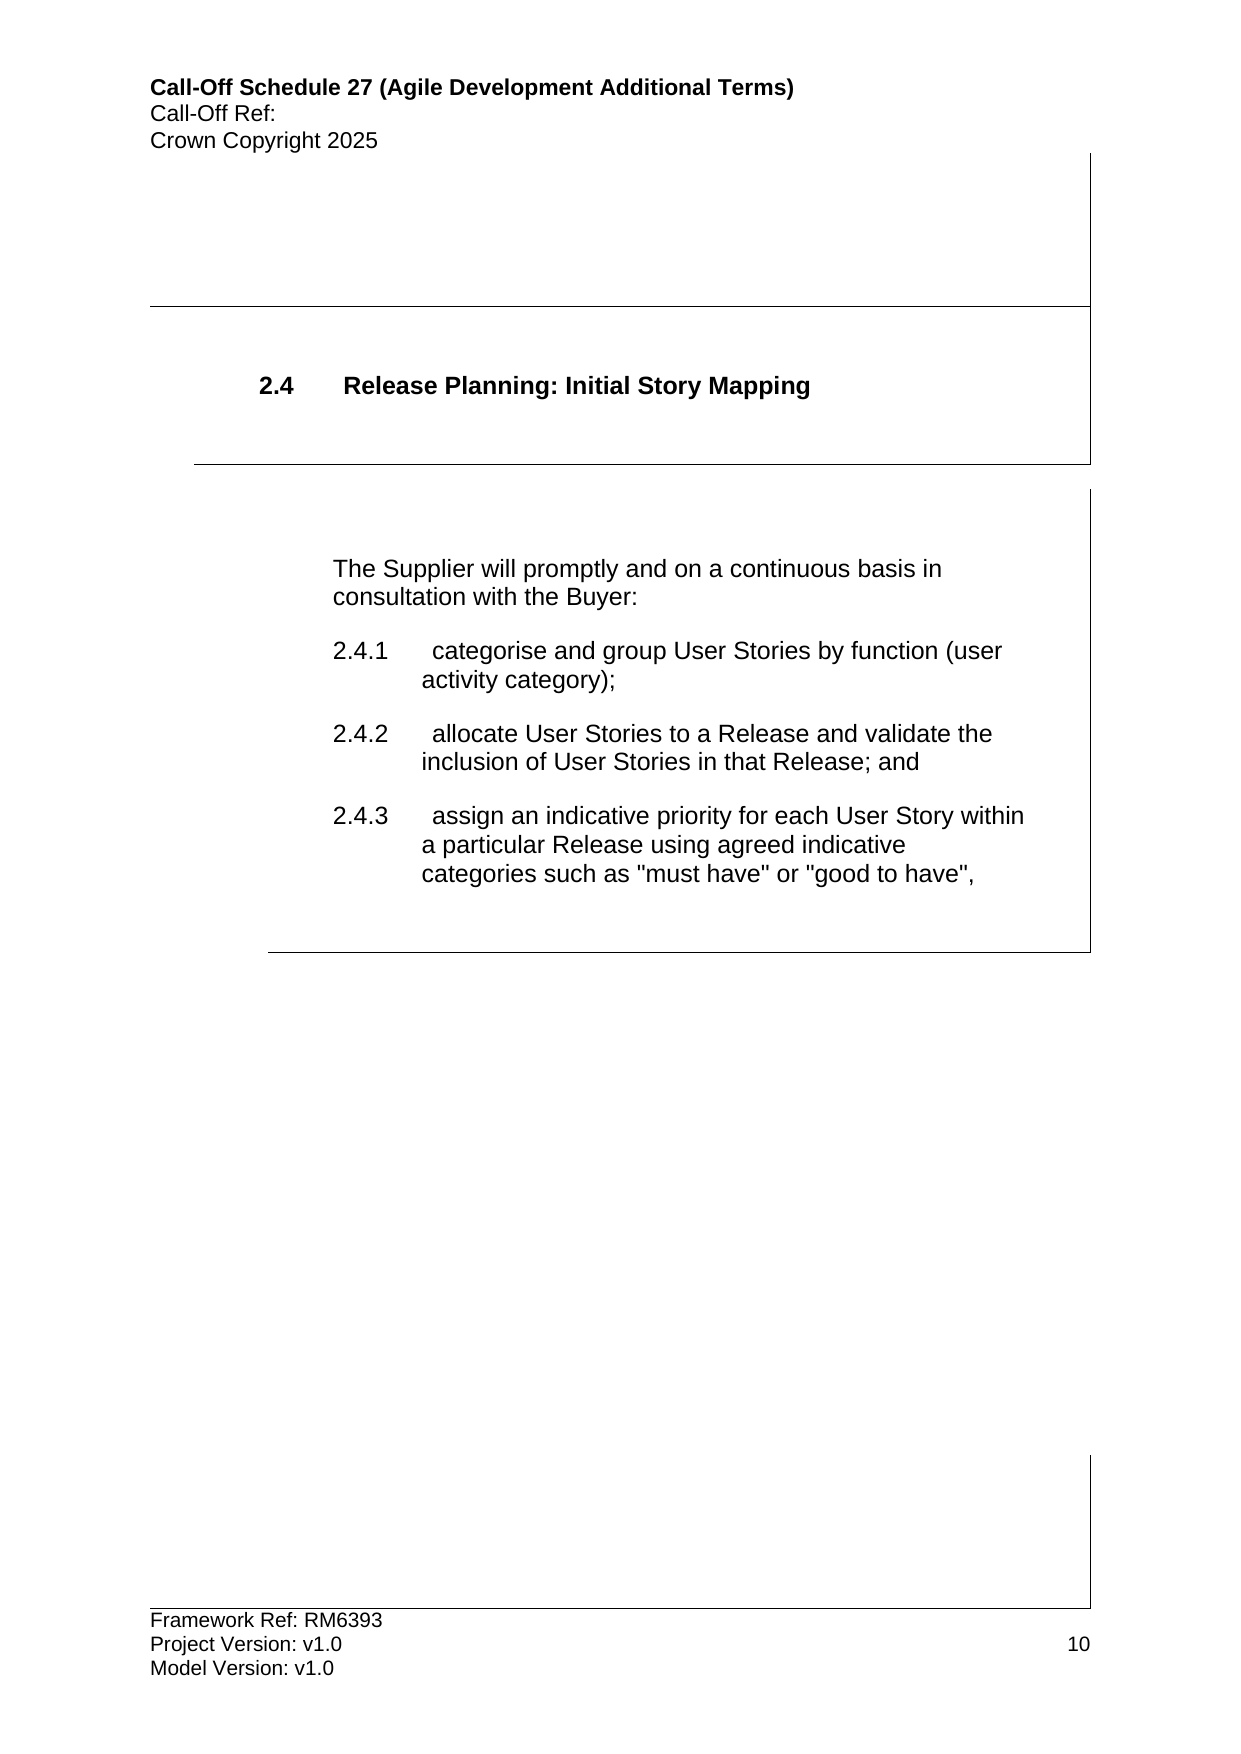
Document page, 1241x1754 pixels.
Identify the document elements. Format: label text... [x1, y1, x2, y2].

list Release Planning: Initial Story Mapping [194, 306, 1090, 464]
list allocate User Stories to a Release and validate the inclusion of User Stories in that Release; and [268, 654, 1091, 736]
list categorise and group User Stories by function (user activity category); [268, 571, 1091, 654]
text The Supplier will promptly and on a continuous basis in consultation with the Buyer: [268, 489, 1090, 571]
list assign an indicative priority for each User Story within a particular Release using agreed indicative categories such as "must have" or "good to have", [268, 736, 1091, 952]
